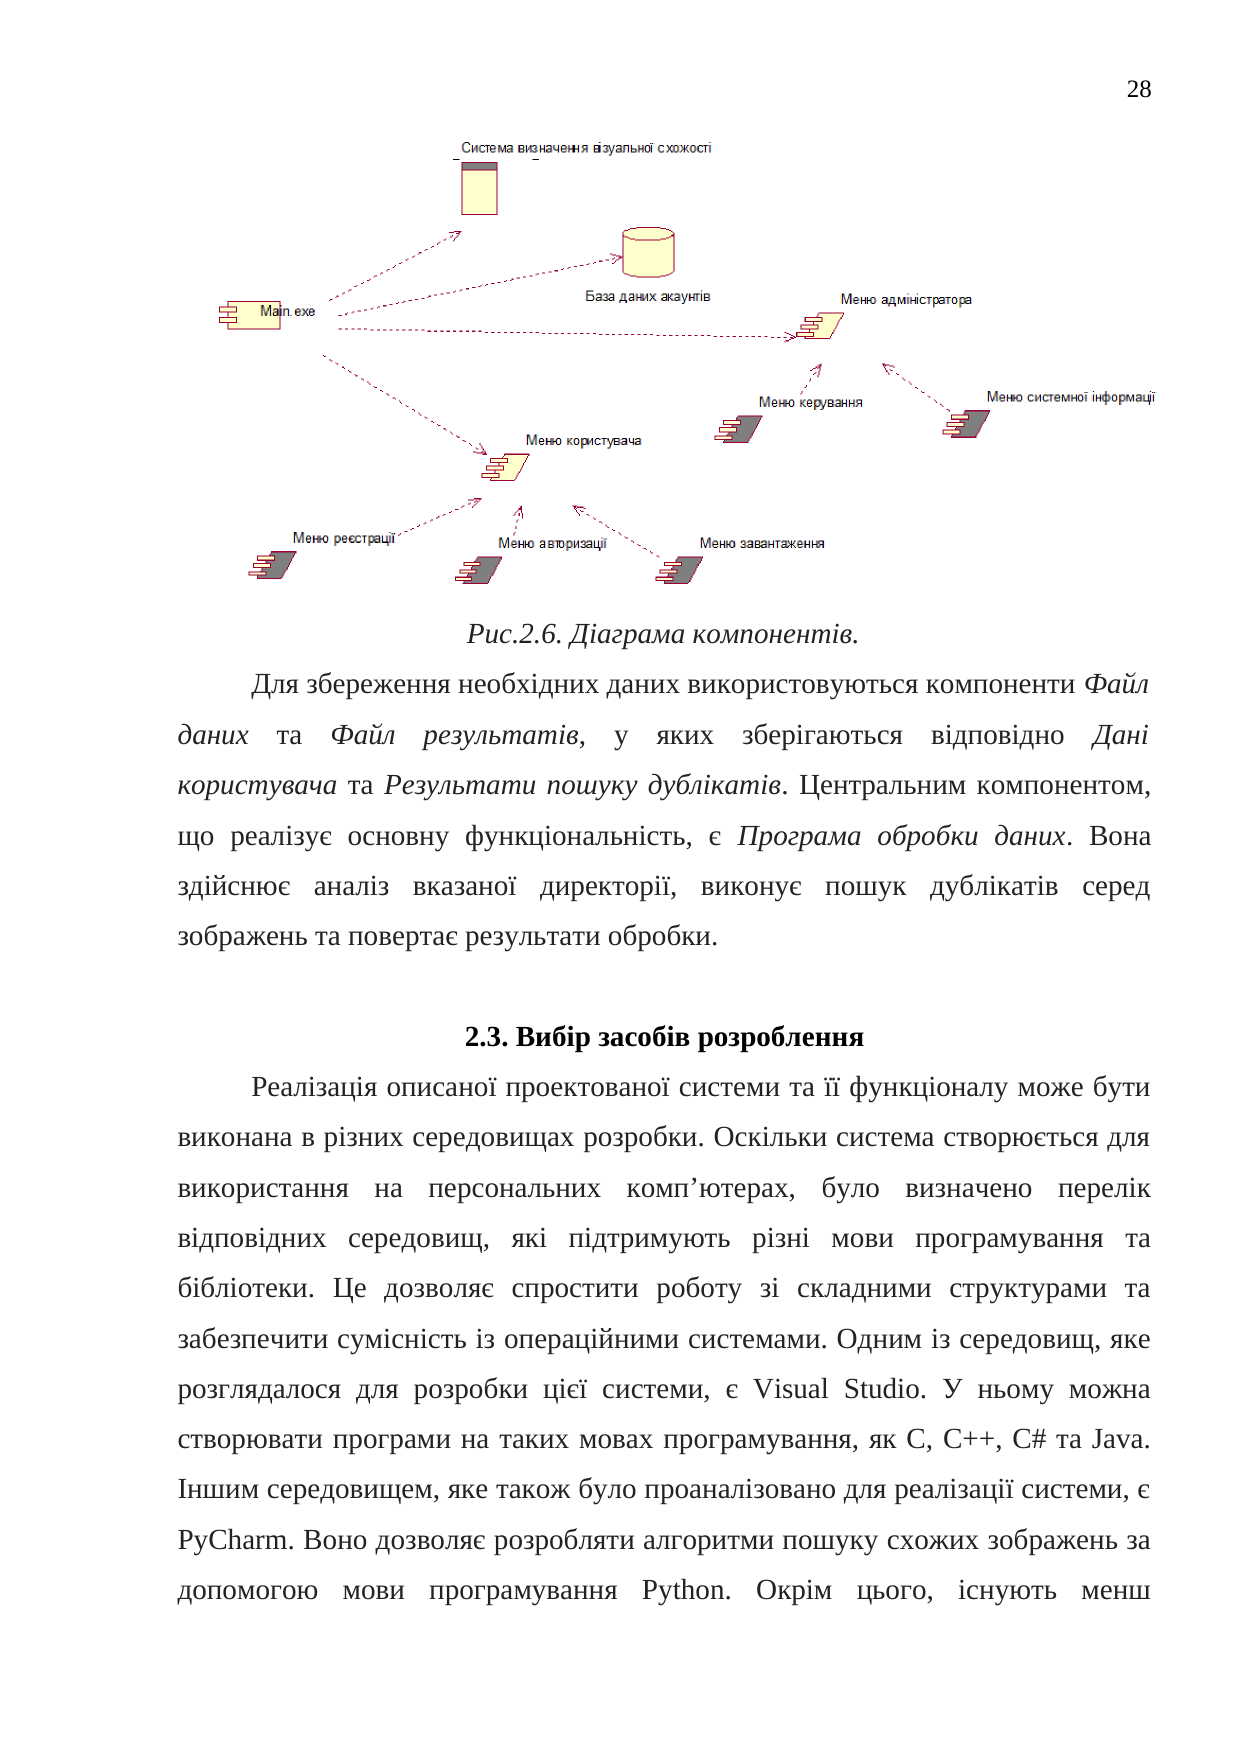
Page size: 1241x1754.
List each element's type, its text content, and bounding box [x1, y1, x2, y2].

text Реалізація описаної проектованої системи та її функціоналу може бути виконана в різних середовищах розробки. Оскільки система створюється для використання на персональних комп’ютерах, було визначено перелік відповідних середовищ, які підтримують різні мови програмування та бібліотеки. Це дозволяє спростити роботу зі складними структурами та забезпечити сумісність із операційними системами. Одним із середовищ, яке розглядалося для розробки цієї системи, є Visual Studio. У ньому можна створювати програми на таких мовах програмування, як C, C++, C# та Java. Іншим середовищем, яке також було проаналізовано для реалізації системи, є PyCharm. Воно дозволяє розробляти алгоритми пошуку схожих зображень за допомогою мови програмування Python. Окрім цього, існують менш [177, 1069, 1152, 1606]
text Для збереження необхідних даних використовуються компоненти Файл даних та Файл результатів, у яких зберігаються відповідно Дані користувача та Результати пошуку дублікатів. Центральним компонентом, що реалізує основну функціональність, є Програма обробки даних. Вона здійснює аналіз вказаної директорії, виконує пошук дублікатів серед зображень та повертає результати обробки. [177, 667, 1152, 952]
text Рис.2.6. Діаграма компонентів. [177, 616, 1152, 650]
picture [188, 130, 1163, 604]
subtitle 2.3. Вибір засобів розроблення [177, 1019, 1152, 1052]
